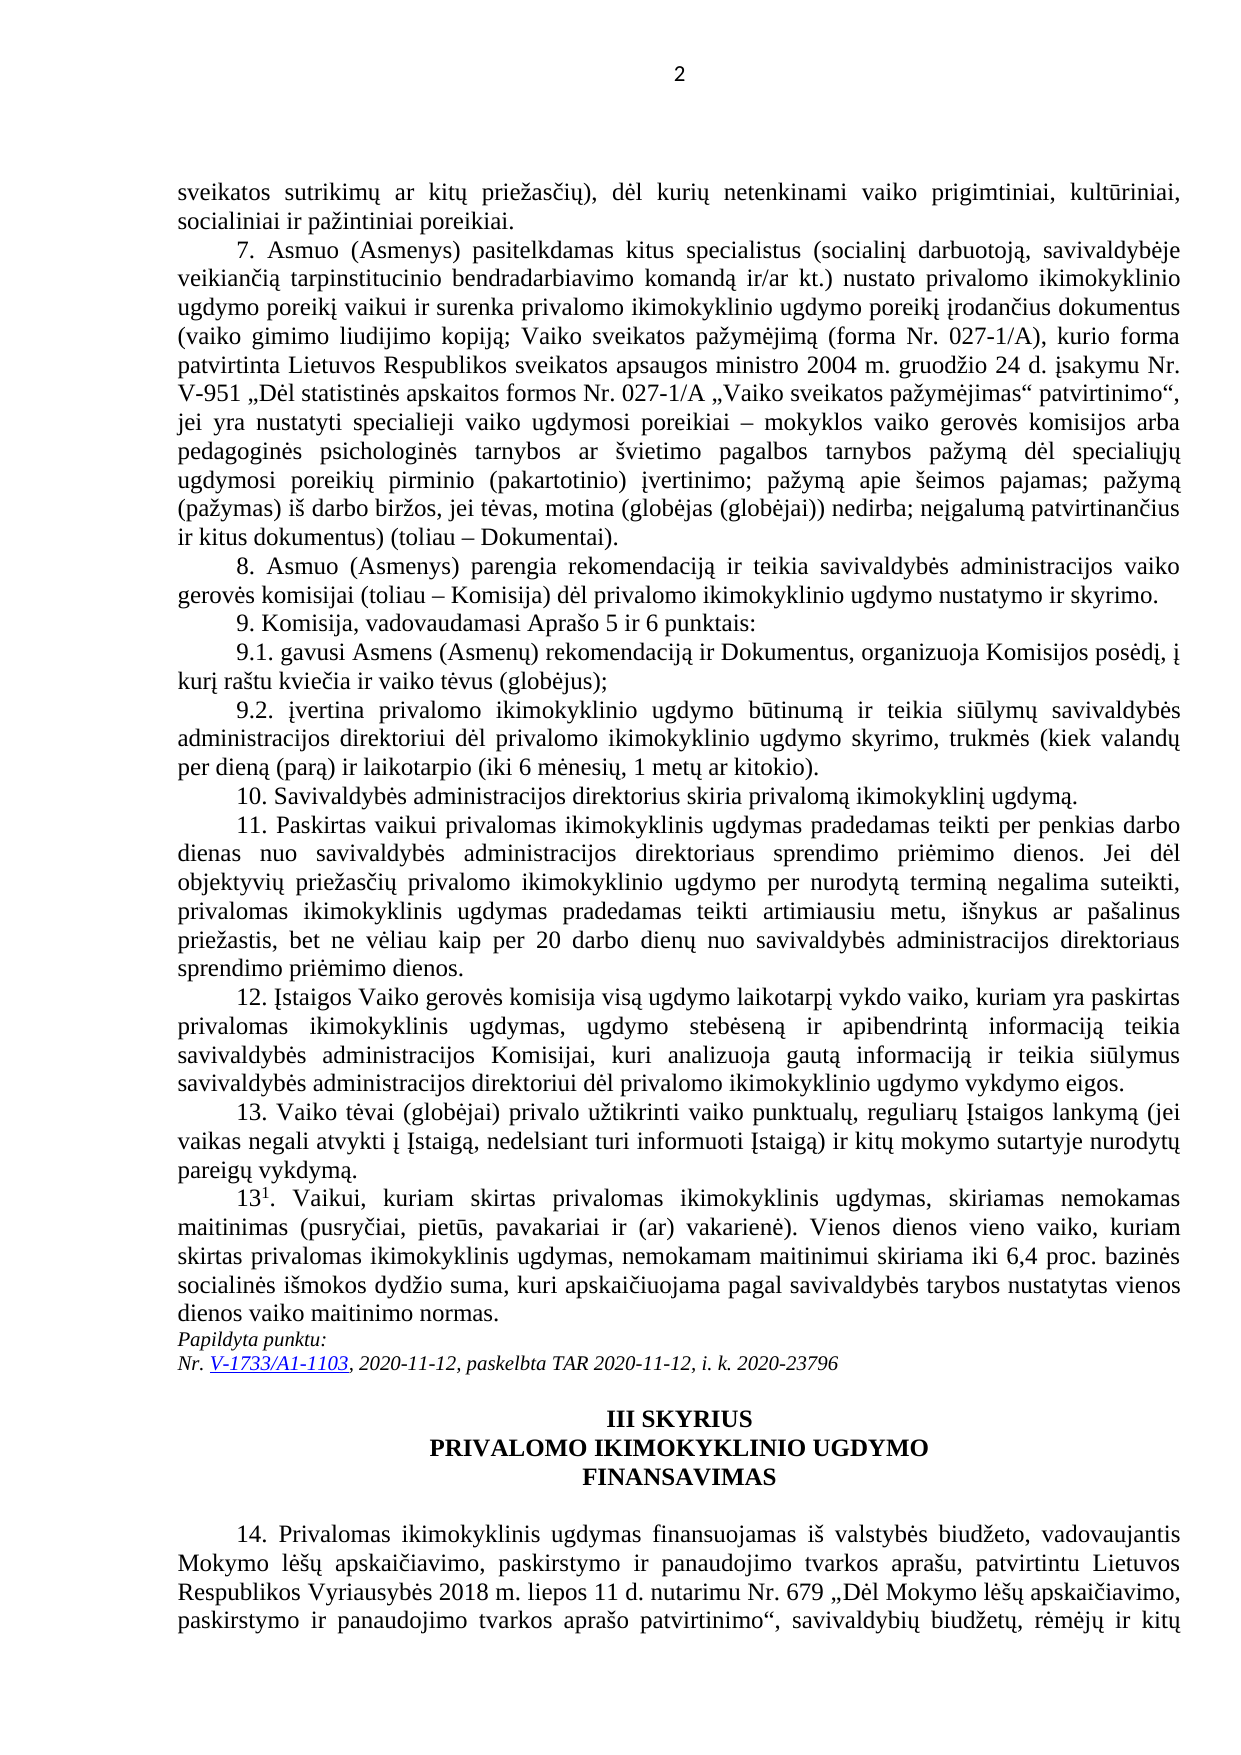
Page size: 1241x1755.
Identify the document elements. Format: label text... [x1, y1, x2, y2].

text 9.1. gavusi Asmens (Asmenų) rekomendaciją ir Dokumentus, organizuoja Komisijos posėdį, į kurį raštu kviečia ir vaiko tėvus (globėjus); [177, 637, 1181, 695]
text III SKYRIUS [177, 1404, 1181, 1433]
text FINANSAVIMAS [177, 1462, 1181, 1490]
text 11. Paskirtas vaikui privalomas ikimokyklinis ugdymas pradedamas teikti per penkias darbo dienas nuo savivaldybės administracijos direktoriaus sprendimo priėmimo dienos. Jei dėl objektyvių priežasčių privalomo ikimokyklinio ugdymo per nurodytą terminą negalima suteikti, privalomas ikimokyklinis ugdymas pradedamas teikti artimiausiu metu, išnykus ar pašalinus priežastis, bet ne vėliau kaip per 20 darbo dienų nuo savivaldybės administracijos direktoriaus sprendimo priėmimo dienos. [177, 810, 1181, 982]
text 13. Vaiko tėvai (globėjai) privalo užtikrinti vaiko punktualų, reguliarų Įstaigos lankymą (jei vaikas negali atvykti į Įstaigą, nedelsiant turi informuoti Įstaigą) ir kitų mokymo sutartyje nurodytų pareigų vykdymą. [177, 1097, 1181, 1183]
text 7. Asmuo (Asmenys) pasitelkdamas kitus specialistus (socialinį darbuotoją, savivaldybėje veikiančią tarpinstitucinio bendradarbiavimo komandą ir/ar kt.) nustato privalomo ikimokyklinio ugdymo poreikį vaikui ir surenka privalomo ikimokyklinio ugdymo poreikį įrodančius dokumentus (vaiko gimimo liudijimo kopiją; Vaiko sveikatos pažymėjimą (forma Nr. 027-1/A), kurio forma patvirtinta Lietuvos Respublikos sveikatos apsaugos ministro 2004 m. gruodžio 24 d. įsakymu Nr. V-951 „Dėl statistinės apskaitos formos Nr. 027-1/A „Vaiko sveikatos pažymėjimas“ patvirtinimo“, jei yra nustatyti specialieji vaiko ugdymosi poreikiai – mokyklos vaiko gerovės komisijos arba pedagoginės psichologinės tarnybos ar švietimo pagalbos tarnybos pažymą dėl specialiųjų ugdymosi poreikių pirminio (pakartotinio) įvertinimo; pažymą apie šeimos pajamas; pažymą (pažymas) iš darbo biržos, jei tėvas, motina (globėjas (globėjai)) nedirba; neįgalumą patvirtinančius ir kitus dokumentus) (toliau – Dokumentai). [177, 235, 1181, 551]
text Nr. V-1733/A1-1103, 2020-11-12, paskelbta TAR 2020-11-12, i. k. 2020-23796 [177, 1351, 1181, 1375]
text 9.2. įvertina privalomo ikimokyklinio ugdymo būtinumą ir teikia siūlymų savivaldybės administracijos direktoriui dėl privalomo ikimokyklinio ugdymo skyrimo, trukmės (kiek valandų per dieną (parą) ir laikotarpio (iki 6 mėnesių, 1 metų ar kitokio). [177, 695, 1181, 781]
text 14. Privalomas ikimokyklinis ugdymas finansuojamas iš valstybės biudžeto, vadovaujantis Mokymo lėšų apskaičiavimo, paskirstymo ir panaudojimo tvarkos aprašu, patvirtintu Lietuvos Respublikos Vyriausybės 2018 m. liepos 11 d. nutarimu Nr. 679 „Dėl Mokymo lėšų apskaičiavimo, paskirstymo ir panaudojimo tvarkos aprašo patvirtinimo“, savivaldybių biudžetų, rėmėjų ir kitų [177, 1519, 1181, 1634]
text 10. Savivaldybės administracijos direktorius skiria privalomą ikimokyklinį ugdymą. [177, 781, 1181, 810]
text 9. Komisija, vadovaudamasi Aprašo 5 ir 6 punktais: [177, 608, 1181, 637]
text 12. Įstaigos Vaiko gerovės komisija visą ugdymo laikotarpį vykdo vaiko, kuriam yra paskirtas privalomas ikimokyklinis ugdymas, ugdymo stebėseną ir apibendrintą informaciją teikia savivaldybės administracijos Komisijai, kuri analizuoja gautą informaciją ir teikia siūlymus savivaldybės administracijos direktoriui dėl privalomo ikimokyklinio ugdymo vykdymo eigos. [177, 982, 1181, 1097]
text 131. Vaikui, kuriam skirtas privalomas ikimokyklinis ugdymas, skiriamas nemokamas maitinimas (pusryčiai, pietūs, pavakariai ir (ar) vakarienė). Vienos dienos vieno vaiko, kuriam skirtas privalomas ikimokyklinis ugdymas, nemokamam maitinimui skiriama iki 6,4 proc. bazinės socialinės išmokos dydžio suma, kuri apskaičiuojama pagal savivaldybės tarybos nustatytas vienos dienos vaiko maitinimo normas. [177, 1183, 1181, 1327]
text sveikatos sutrikimų ar kitų priežasčių), dėl kurių netenkinami vaiko prigimtiniai, kultūriniai, socialiniai ir pažintiniai poreikiai. [177, 177, 1181, 235]
text 8. Asmuo (Asmenys) parengia rekomendaciją ir teikia savivaldybės administracijos vaiko gerovės komisijai (toliau – Komisija) dėl privalomo ikimokyklinio ugdymo nustatymo ir skyrimo. [177, 551, 1181, 608]
text PRIVALOMO IKIMOKYKLINIO UGDYMO [177, 1433, 1181, 1462]
text Papildyta punktu: [177, 1327, 1181, 1351]
